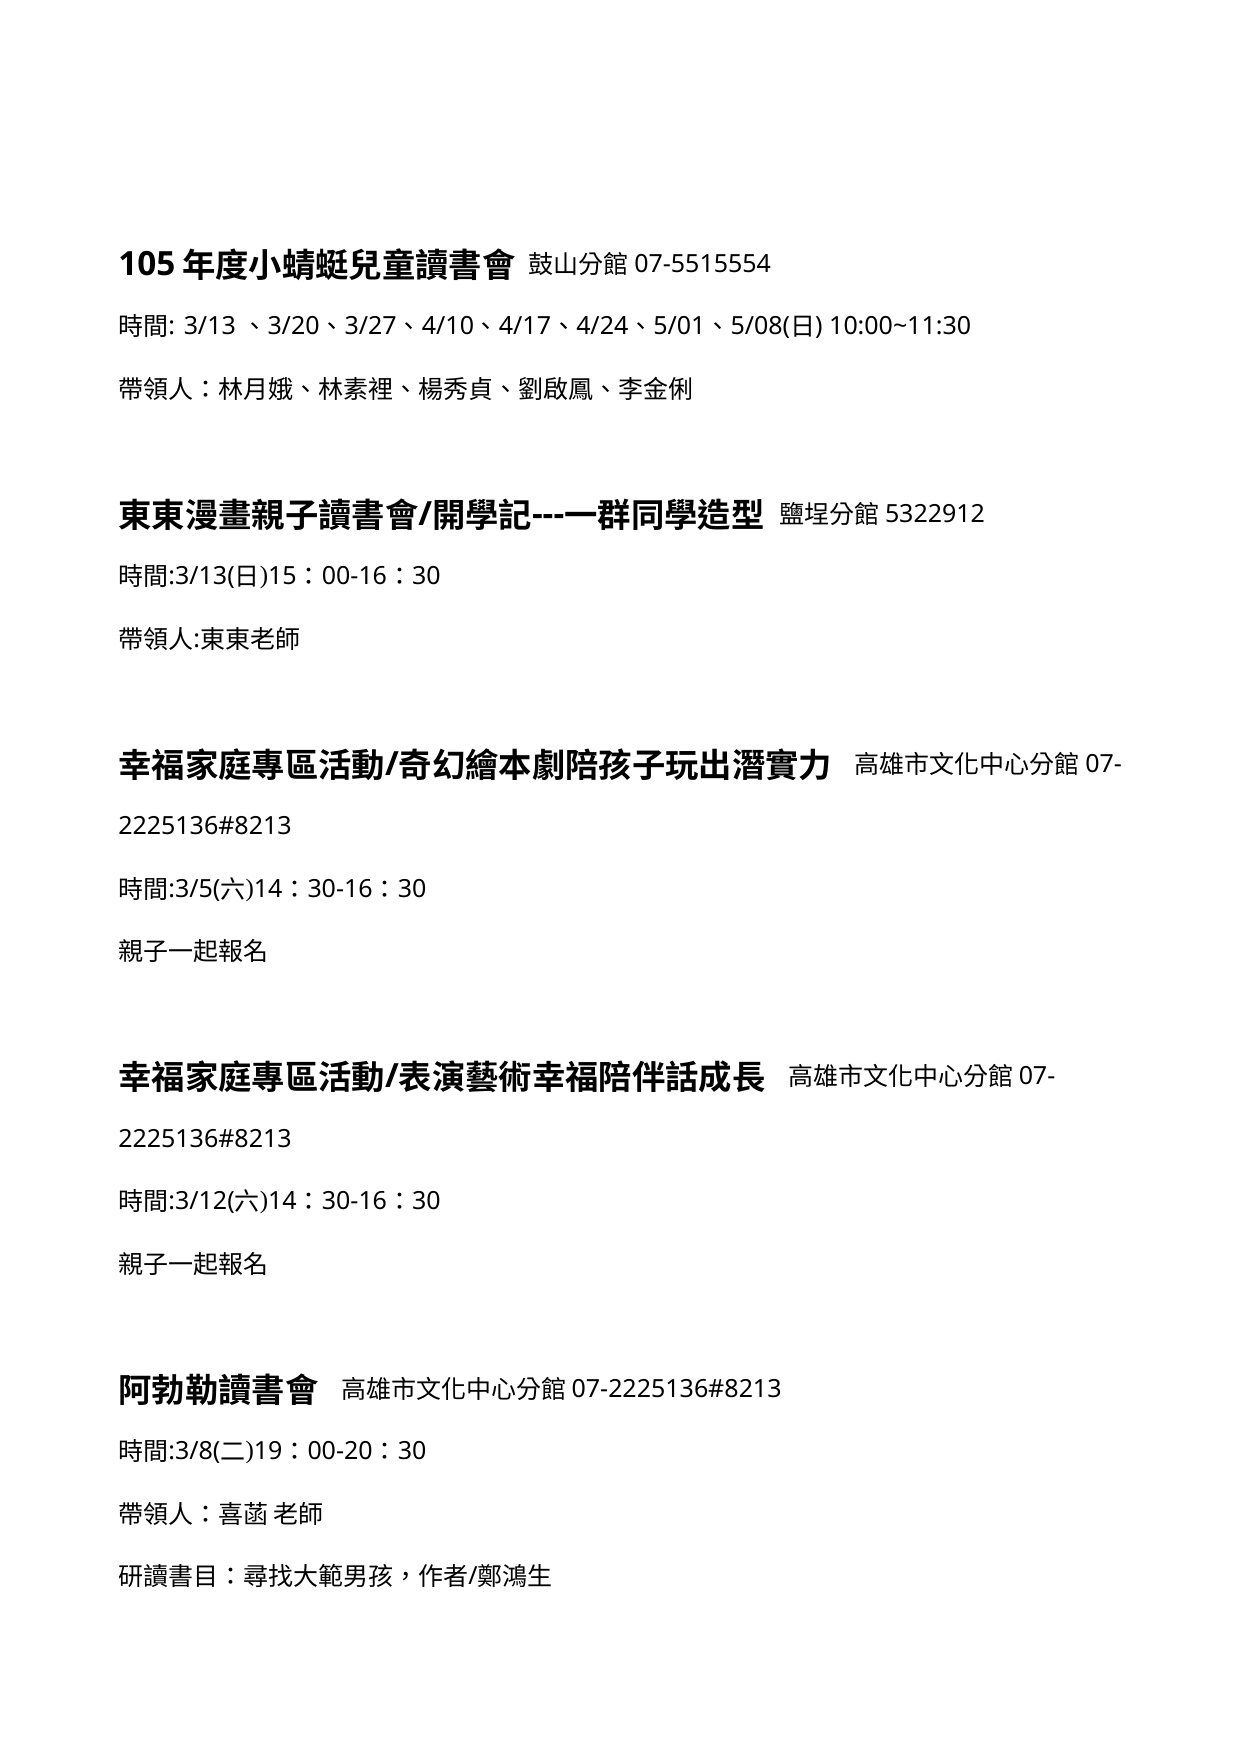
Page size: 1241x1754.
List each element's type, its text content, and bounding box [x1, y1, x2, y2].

text 時間: 3/13 、3/20、3/27、4/10、4/17、4/24、5/01、5/08(日) 10:00~11:30 [118, 283, 1122, 346]
text 時間:3/5(六)14：30-16：30 [118, 846, 1122, 908]
text 研讀書目：尋找大範男孩，作者/鄭鴻生 [118, 1533, 1122, 1596]
text 幸福家庭專區活動/表演藝術幸福陪伴話成長 高雄市文化中心分館 07-2225136#8213 [118, 1033, 1122, 1158]
text 阿勃勒讀書會 高雄市文化中心分館 07-2225136#8213 [118, 1346, 1122, 1408]
text 帶領人：喜菡 老師 [118, 1471, 1122, 1533]
text 親子一起報名 [118, 908, 1122, 971]
text 幸福家庭專區活動/奇幻繪本劇陪孩子玩出潛實力 高雄市文化中心分館 07-2225136#8213 [118, 721, 1122, 846]
text 帶領人:東東老師 [118, 596, 1122, 658]
text 時間:3/12(六)14：30-16：30 [118, 1158, 1122, 1221]
text 時間:3/8(二)19：00-20：30 [118, 1408, 1122, 1471]
text 親子一起報名 [118, 1221, 1122, 1283]
text 帶領人：林月娥、林素裡、楊秀貞、劉啟鳳、李金俐 [118, 346, 1122, 408]
text 105年度小蜻蜓兒童讀書會 鼓山分館 07-5515554 [118, 221, 1122, 283]
text 時間:3/13(日)15：00-16：30 [118, 533, 1122, 596]
text 東東漫畫親子讀書會/開學記---一群同學造型 鹽埕分館 5322912 [118, 471, 1122, 533]
